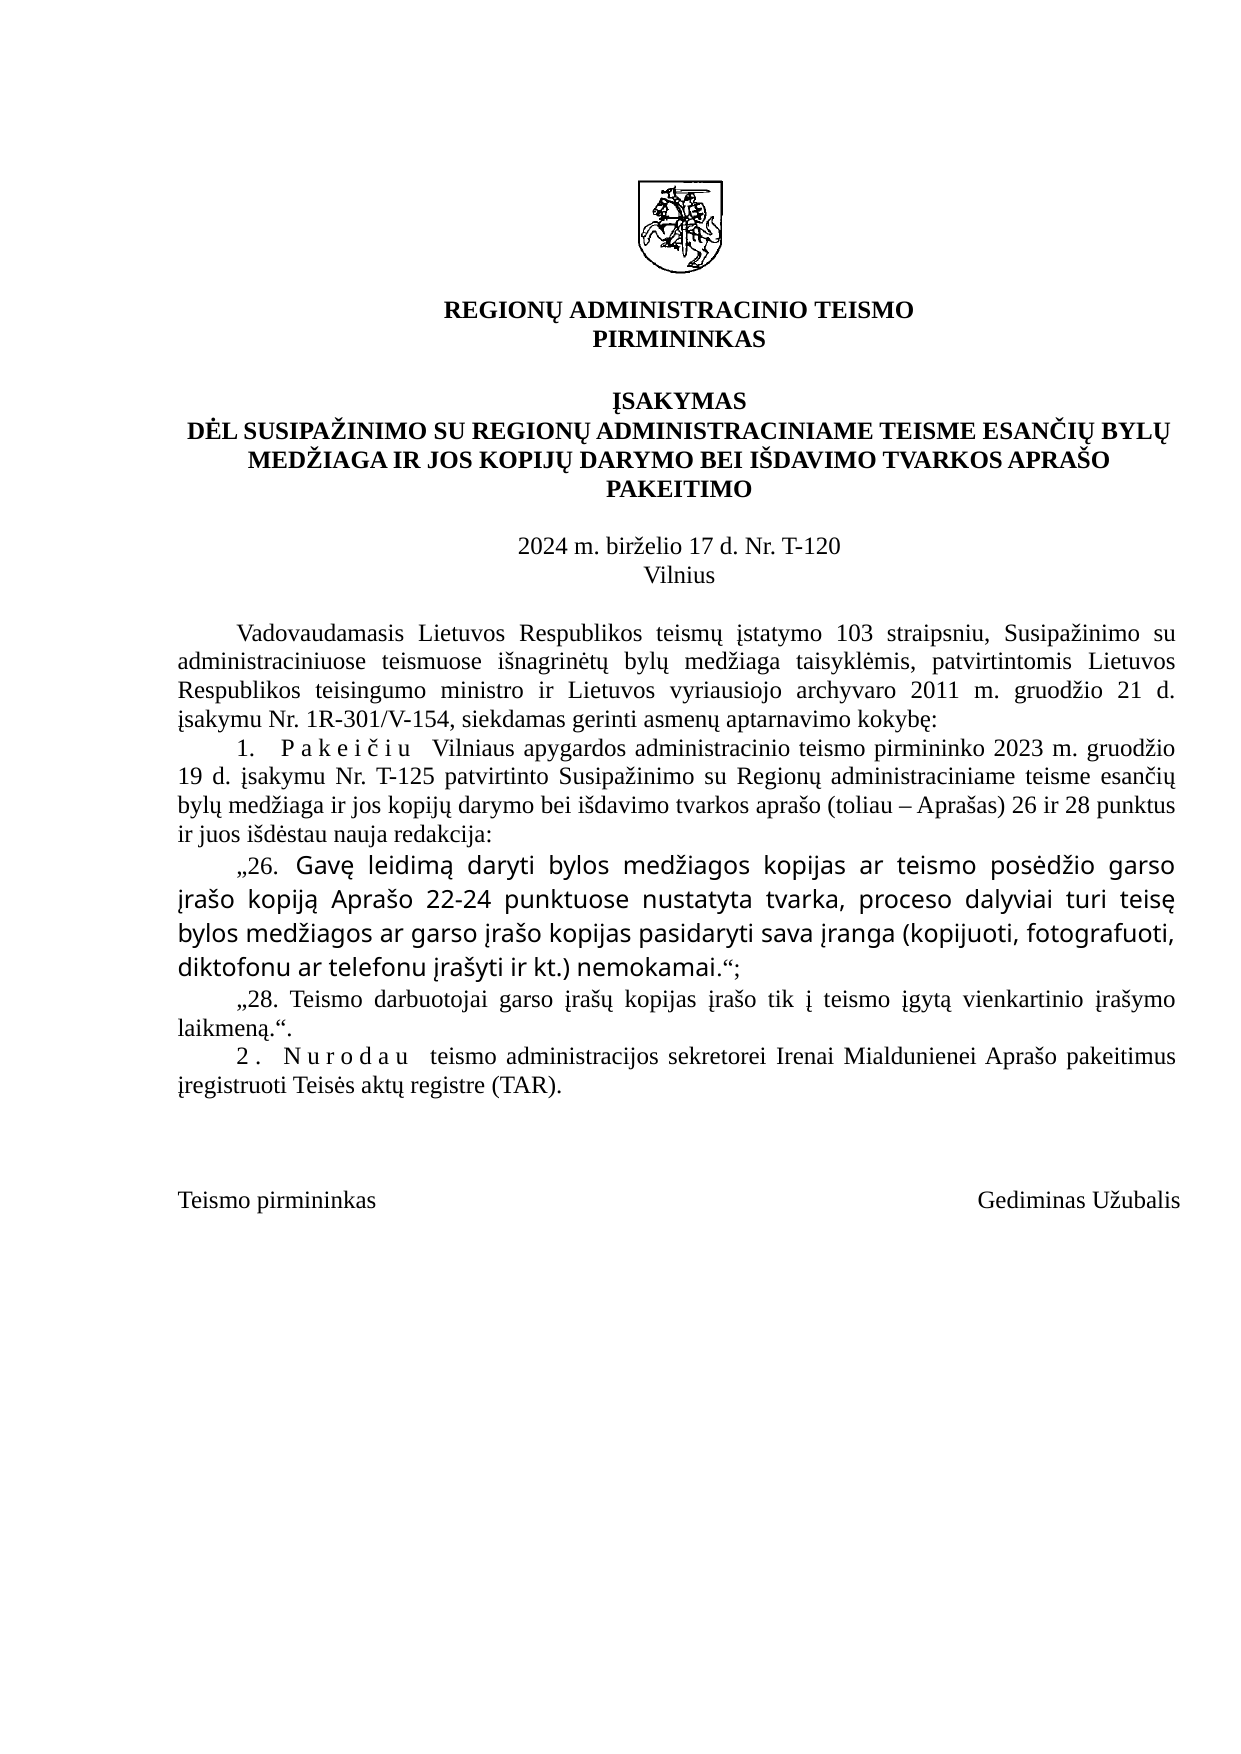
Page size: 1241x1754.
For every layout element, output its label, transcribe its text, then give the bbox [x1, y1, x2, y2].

text 2024 m. birželio 17 d. Nr. T-120 [177, 531, 1181, 560]
text 2. Nurodau teismo administracijos sekretorei Irenai Mialdunienei Aprašo pakeitimus įregistruoti Teisės aktų registre (TAR). [177, 1041, 1176, 1099]
text „26. Gavę leidimą daryti bylos medžiagos kopijas ar teismo posėdžio garso įrašo kopiją Aprašo 22-24 punktuose nustatyta tvarka, proceso dalyviai turi teisę bylos medžiagos ar garso įrašo kopijas pasidaryti sava įranga (kopijuoti, fotografuoti, diktofonu ar telefonu įrašyti ir kt.) nemokamai.“; [177, 848, 1176, 984]
text 1. Pakeičiu Vilniaus apygardos administracinio teismo pirmininko 2023 m. gruodžio 19 d. įsakymu Nr. T-125 patvirtinto Susipažinimo su Regionų administraciniame teisme esančių bylų medžiaga ir jos kopijų darymo bei išdavimo tvarkos aprašo (toliau – Aprašas) 26 ir 28 punktus ir juos išdėstau nauja redakcija: [177, 733, 1176, 848]
text Vilnius [177, 560, 1181, 589]
text DĖL SUSIPAŽINIMO SU REGIONŲ ADMINISTRACINIAME TEISME ESANČIŲ BYLŲ MEDŽIAGA IR JOS KOPIJŲ DARYMO BEI IŠDAVIMO TVARKOS APRAŠO PAKEITIMO [177, 416, 1181, 503]
text Teismo pirmininkas Gediminas Užubalis [177, 1185, 1181, 1214]
text ĮSAKYMAS [177, 386, 1181, 415]
text REGIONŲ ADMINISTRACINIO TEISMO [177, 295, 1181, 324]
text PIRMININKAS [177, 324, 1181, 353]
text „28. Teismo darbuotojai garso įrašų kopijas įrašo tik į teismo įgytą vienkartinio įrašymo laikmeną.“. [177, 984, 1176, 1041]
text Vadovaudamasis Lietuvos Respublikos teismų įstatymo 103 straipsniu, Susipažinimo su administraciniuose teismuose išnagrinėtų bylų medžiaga taisyklėmis, patvirtintomis Lietuvos Respublikos teisingumo ministro ir Lietuvos vyriausiojo archyvaro 2011 m. gruodžio 21 d. įsakymu Nr. 1R-301/V-154, siekdamas gerinti asmenų aptarnavimo kokybę: [177, 618, 1176, 733]
